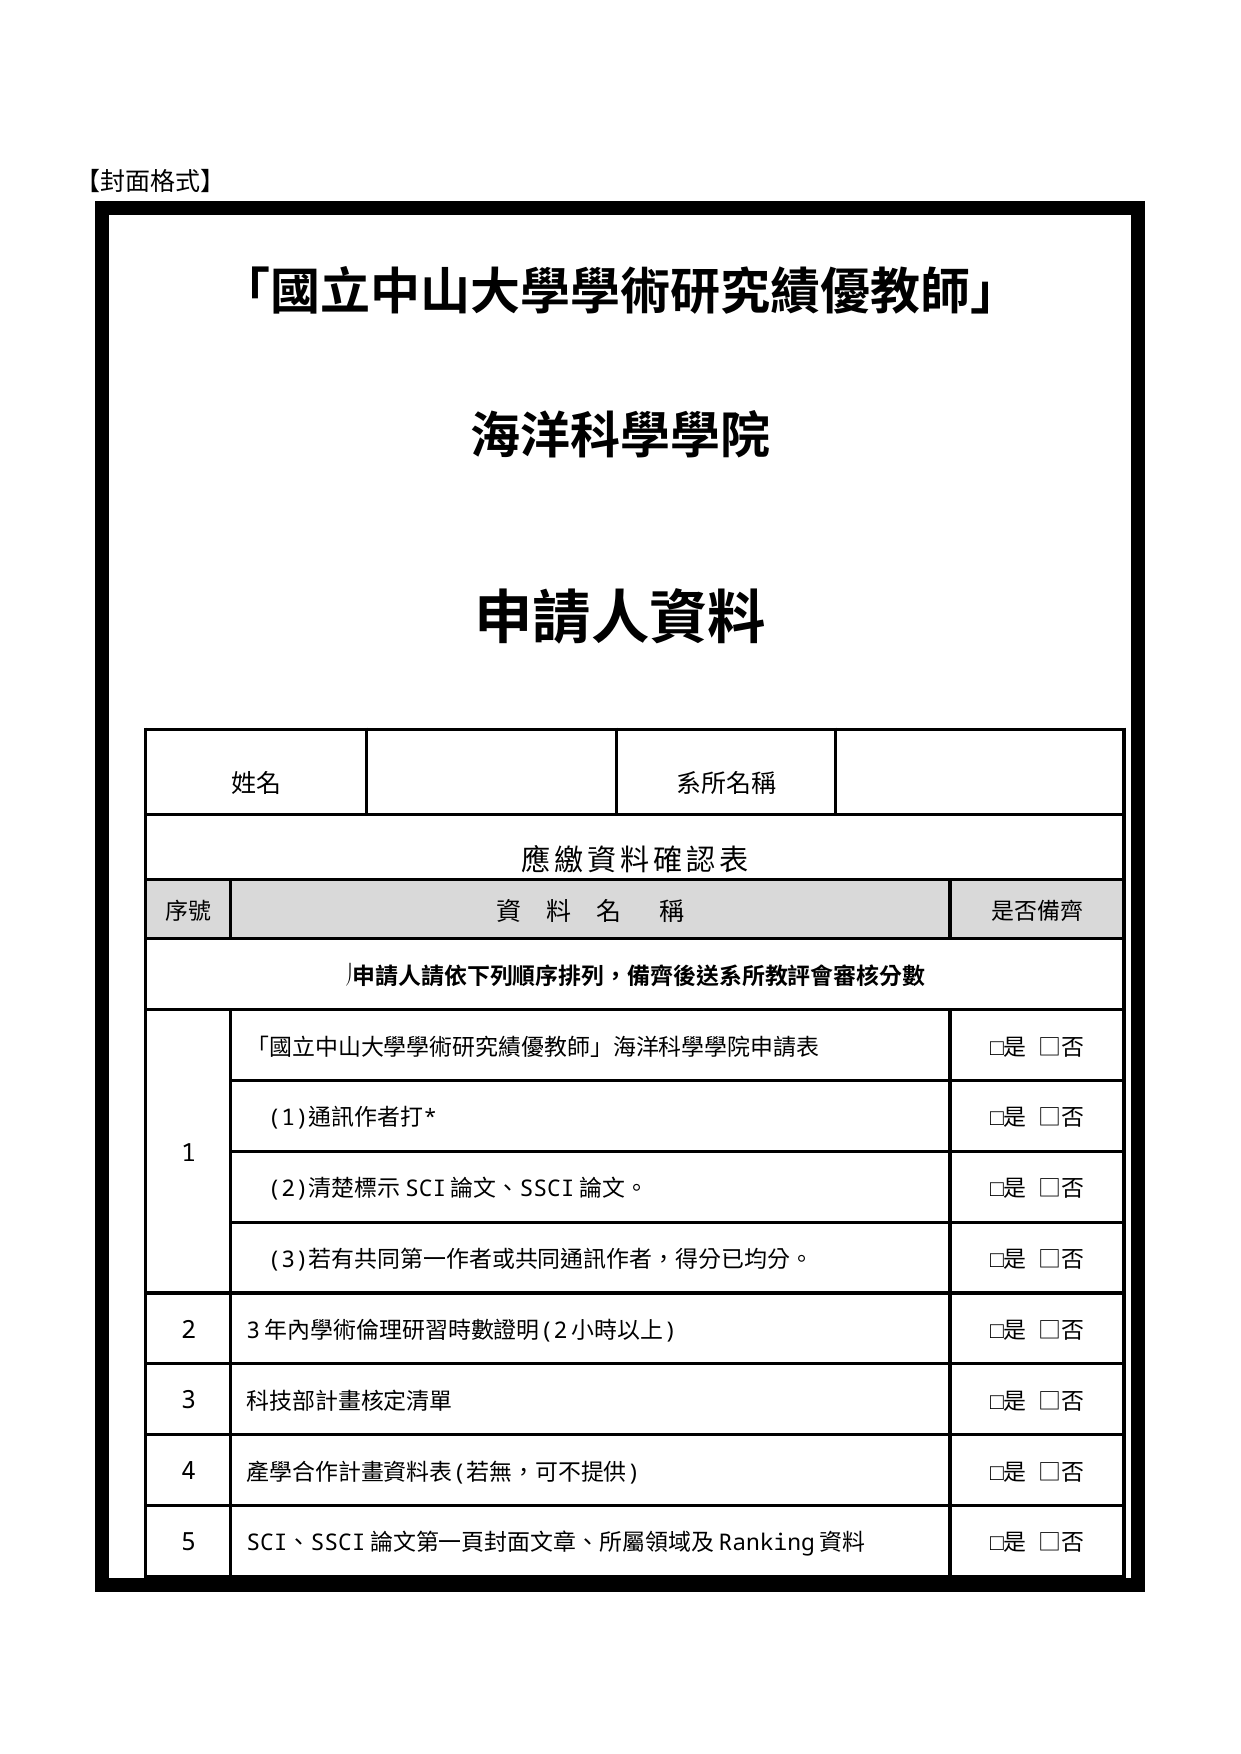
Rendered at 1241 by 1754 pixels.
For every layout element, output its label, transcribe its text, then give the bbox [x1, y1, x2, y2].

table_cell □是 □否 [952, 1365, 1122, 1433]
table_cell 1 [147, 1011, 229, 1291]
table_cell 資 料 名 稱 [232, 881, 948, 937]
table_cell □是 □否 [952, 1507, 1122, 1575]
table_header 「國立中山大學學術研究績優教師」 海洋科學學院 申請人資料 [109, 215, 1131, 1578]
table_cell 3 [147, 1365, 229, 1433]
table_cell □是 □否 [952, 1153, 1122, 1221]
table_cell □是 □否 [952, 1082, 1122, 1150]
table_cell 應繳資料確認表 [147, 816, 1122, 878]
table_header 姓名 [147, 731, 365, 813]
table_cell 科技部計畫核定清單 [232, 1365, 948, 1433]
table_cell 5 [147, 1507, 229, 1575]
table_cell 申請人請依下列順序排列，備齊後送系所教評會審核分數 [147, 940, 1122, 1008]
table_cell 4 [147, 1436, 229, 1504]
table_cell □是 □否 [952, 1436, 1122, 1504]
table_cell □是 □否 [952, 1295, 1122, 1362]
table_header [837, 731, 1122, 813]
table_cell 「國立中山大學學術研究績優教師」海洋科學學院申請表 [232, 1011, 948, 1079]
table_cell 2 [147, 1295, 229, 1362]
table_cell 3年內學術倫理研習時數證明(2小時以上) [232, 1295, 948, 1362]
table_header [368, 731, 615, 813]
table_cell (1)通訊作者打* [232, 1082, 948, 1150]
table_cell □是 □否 [952, 1224, 1122, 1291]
table_cell SCI、SSCI論文第一頁封面文章、所屬領域及Ranking資料 [232, 1507, 948, 1575]
table_cell 產學合作計畫資料表(若無，可不提供) [232, 1436, 948, 1504]
table_cell (3)若有共同第一作者或共同通訊作者，得分已均分。 [232, 1224, 948, 1291]
text 【封面格式】 [75, 138, 1165, 201]
table_cell 序號 [147, 881, 229, 937]
table_cell (2)清楚標示SCI論文、SSCI論文。 [232, 1153, 948, 1221]
table_cell □是 □否 [952, 1011, 1122, 1079]
table_cell 是否備齊 [952, 881, 1122, 937]
table_header 系所名稱 [618, 731, 834, 813]
